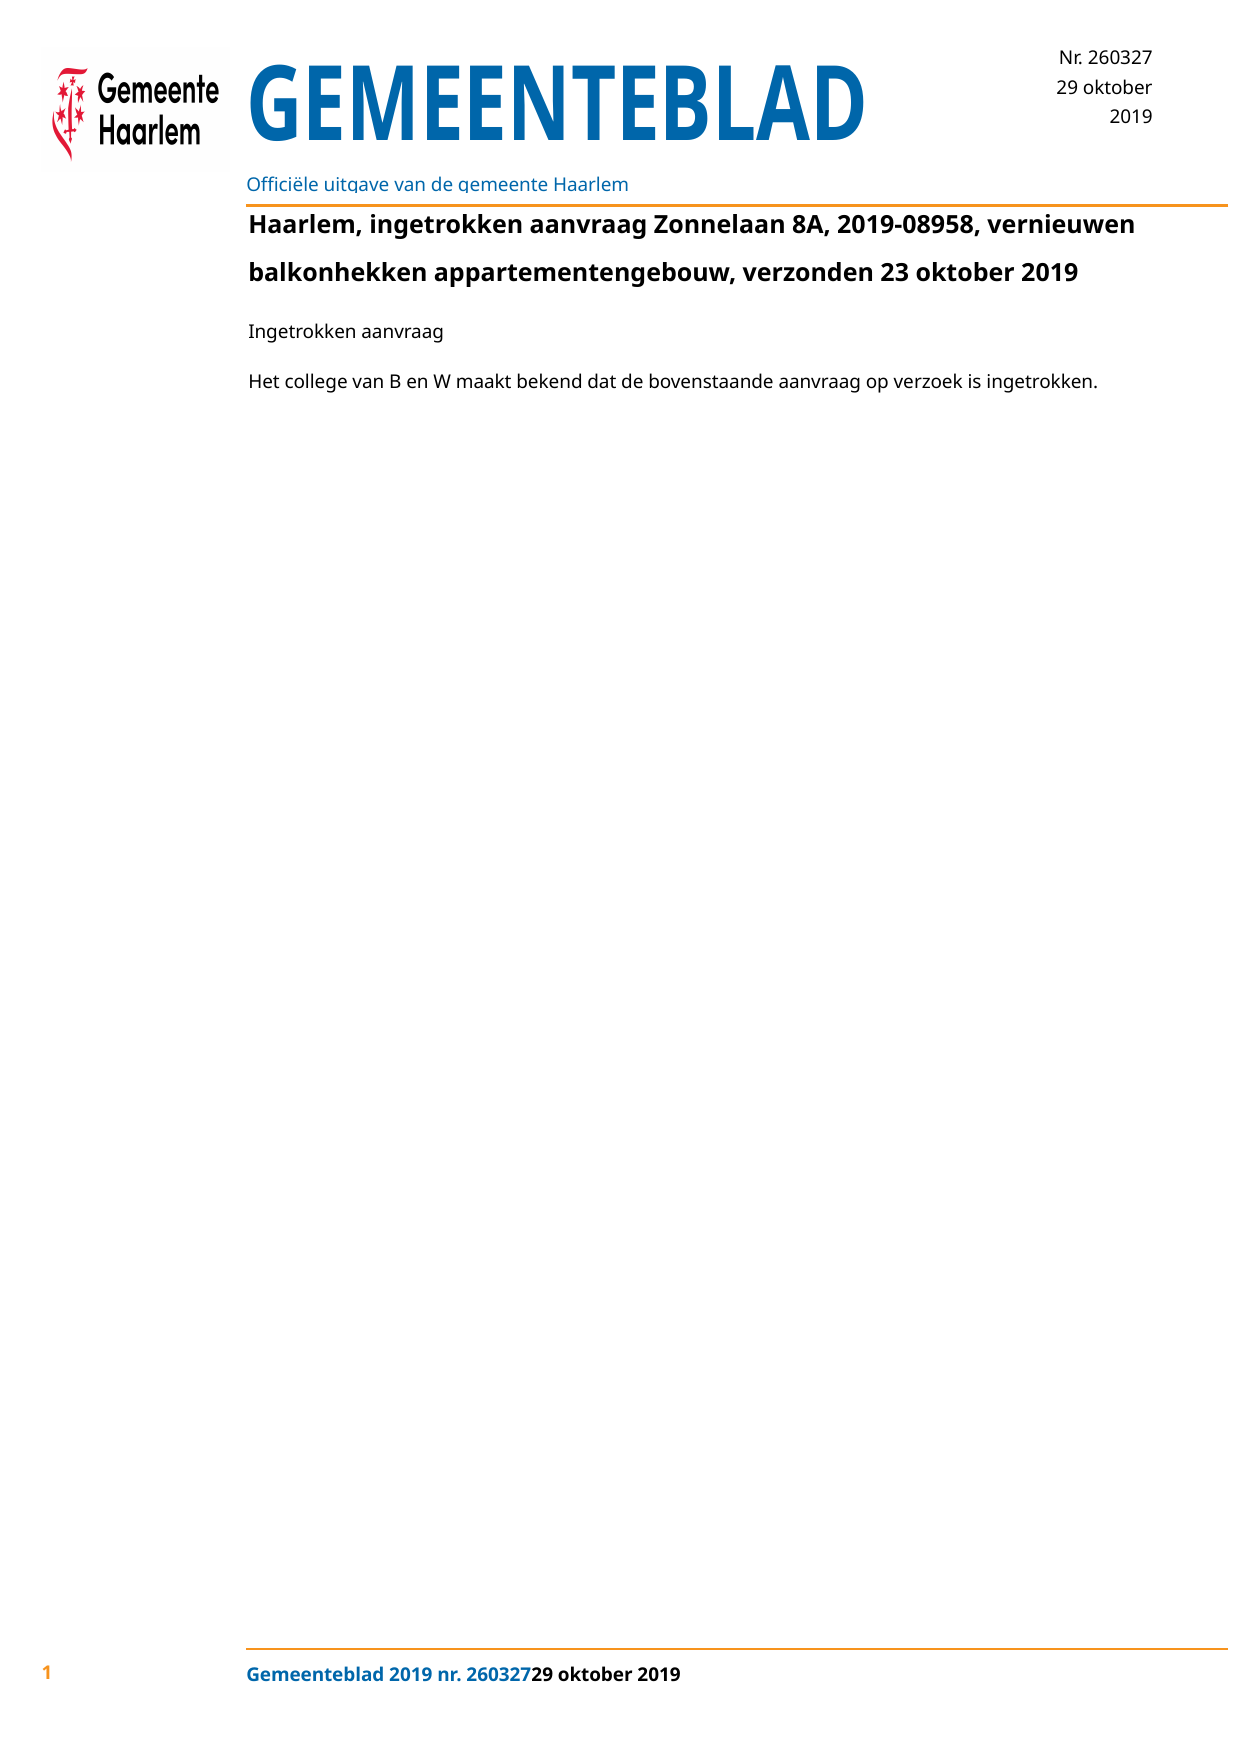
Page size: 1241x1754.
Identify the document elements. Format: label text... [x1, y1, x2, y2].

text Ingetrokken aanvraag [248, 318, 1152, 344]
text Haarlem, ingetrokken aanvraag Zonnelaan 8A, 2019-08958, vernieuwen balkonhekken appartementengebouw, verzonden 23 oktober 2019 [248, 207, 1152, 288]
text Het college van B en W maakt bekend dat de bovenstaande aanvraag op verzoek is ingetrokken. [248, 368, 1152, 394]
picture [41, 47, 231, 172]
